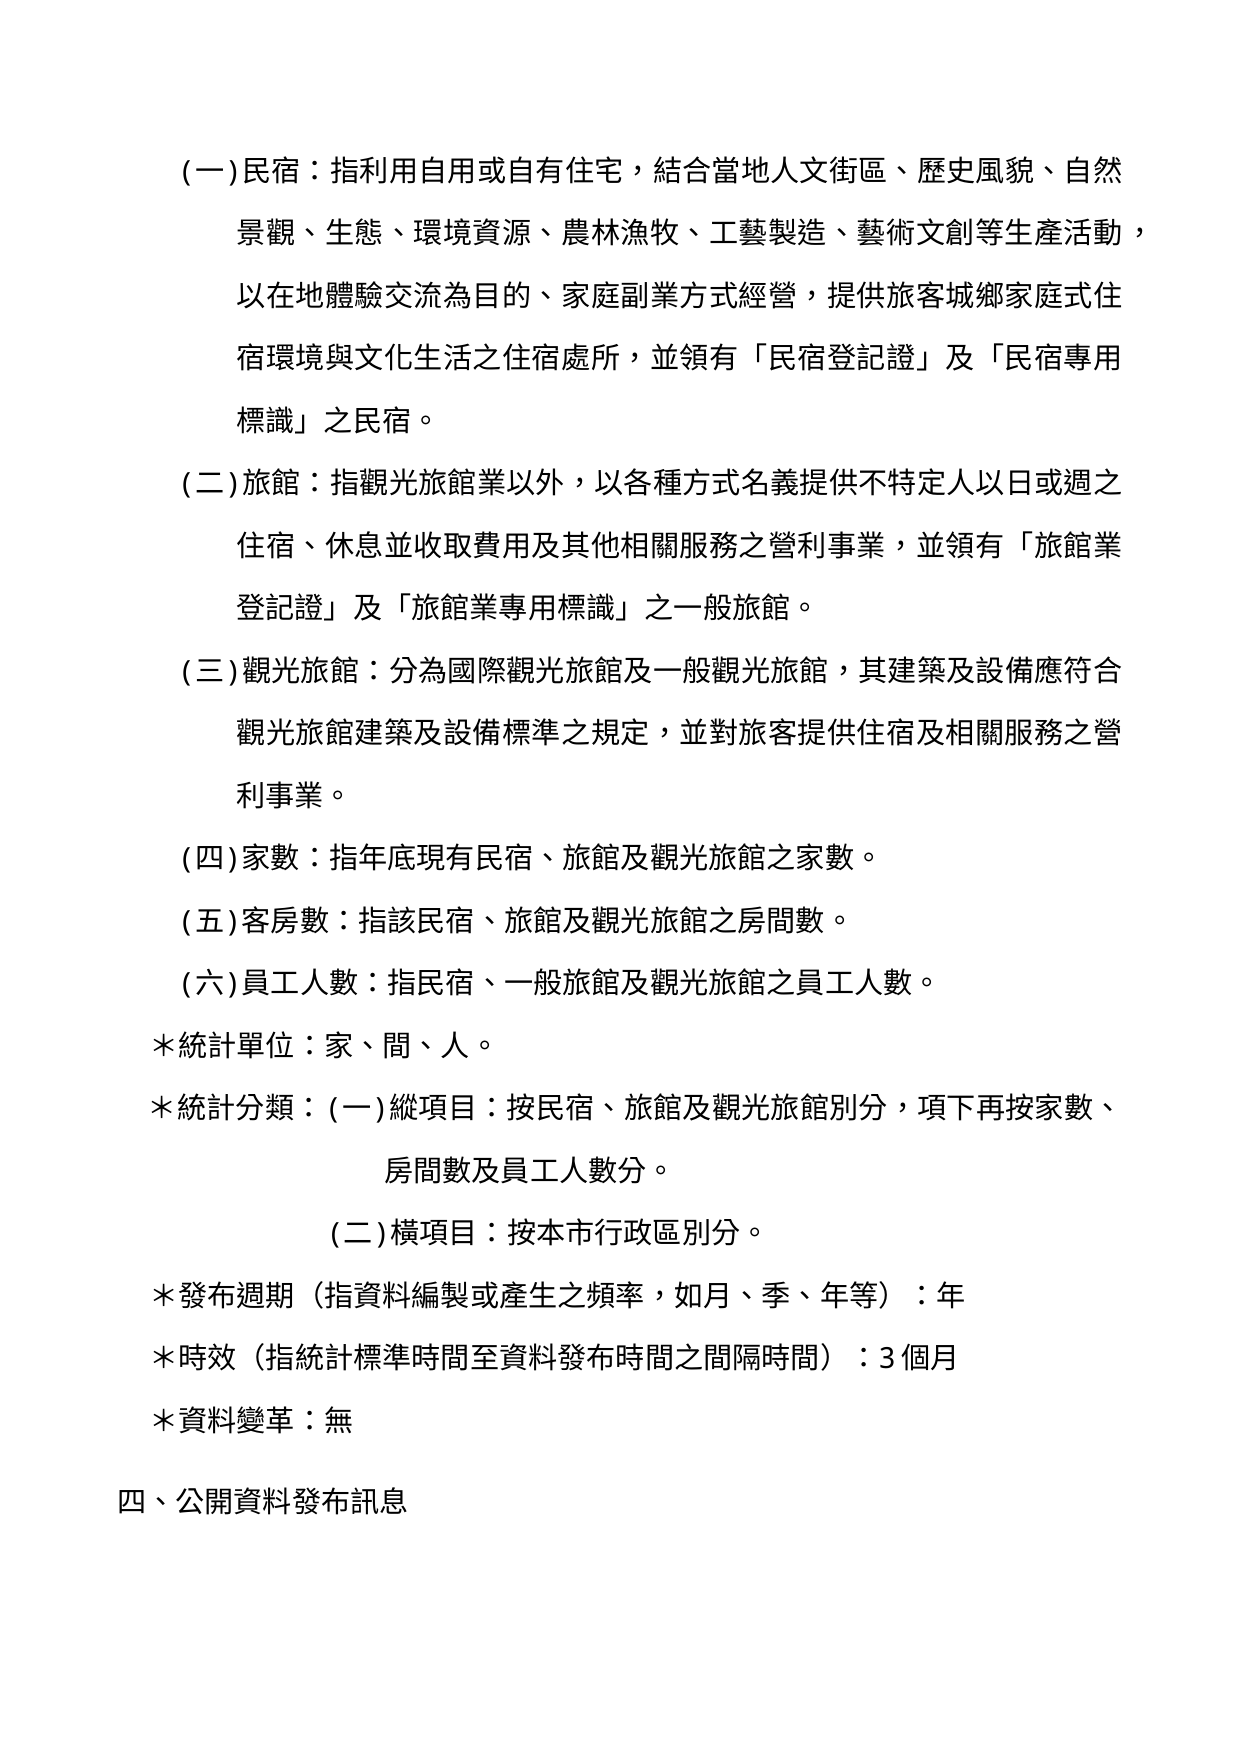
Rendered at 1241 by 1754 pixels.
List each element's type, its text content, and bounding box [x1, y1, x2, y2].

text (一)民宿：指利用自用或自有住宅，結合當地人文街區、歷史風貌、自然景觀、生態、環境資源、農林漁牧、工藝製造、藝術文創等生產活動，以在地體驗交流為目的、家庭副業方式經營，提供旅客城鄉家庭式住宿環境與文化生活之住宿處所，並領有「民宿登記證」及「民宿專用標識」之民宿。 [177, 127, 1125, 439]
text ＊資料變革：無 [149, 1377, 1125, 1439]
text ＊發布週期（指資料編製或產生之頻率，如月、季、年等）：年 [149, 1252, 1125, 1314]
text (六)員工人數：指民宿、一般旅館及觀光旅館之員工人數。 [177, 939, 1125, 1002]
text 四、公開資料發布訊息 [117, 1458, 1125, 1521]
text (四)家數：指年底現有民宿、旅館及觀光旅館之家數。 [177, 814, 1125, 877]
text (五)客房數：指該民宿、旅館及觀光旅館之房間數。 [177, 877, 1125, 939]
text ＊統計分類：(一)縱項目：按民宿、旅館及觀光旅館別分，項下再按家數、房間數及員工人數分。 [148, 1064, 1125, 1189]
text (三)觀光旅館：分為國際觀光旅館及一般觀光旅館，其建築及設備應符合觀光旅館建築及設備標準之規定，並對旅客提供住宿及相關服務之營利事業。 [177, 627, 1125, 814]
text ＊統計單位：家、間、人。 [149, 1002, 1125, 1064]
text (二)旅館：指觀光旅館業以外，以各種方式名義提供不特定人以日或週之住宿、休息並收取費用及其他相關服務之營利事業，並領有「旅館業登記證」及「旅館業專用標識」之一般旅館。 [177, 439, 1125, 627]
text (二)橫項目：按本市行政區別分。 [326, 1189, 1125, 1252]
text ＊時效（指統計標準時間至資料發布時間之間隔時間）：3個月 [149, 1314, 1125, 1377]
